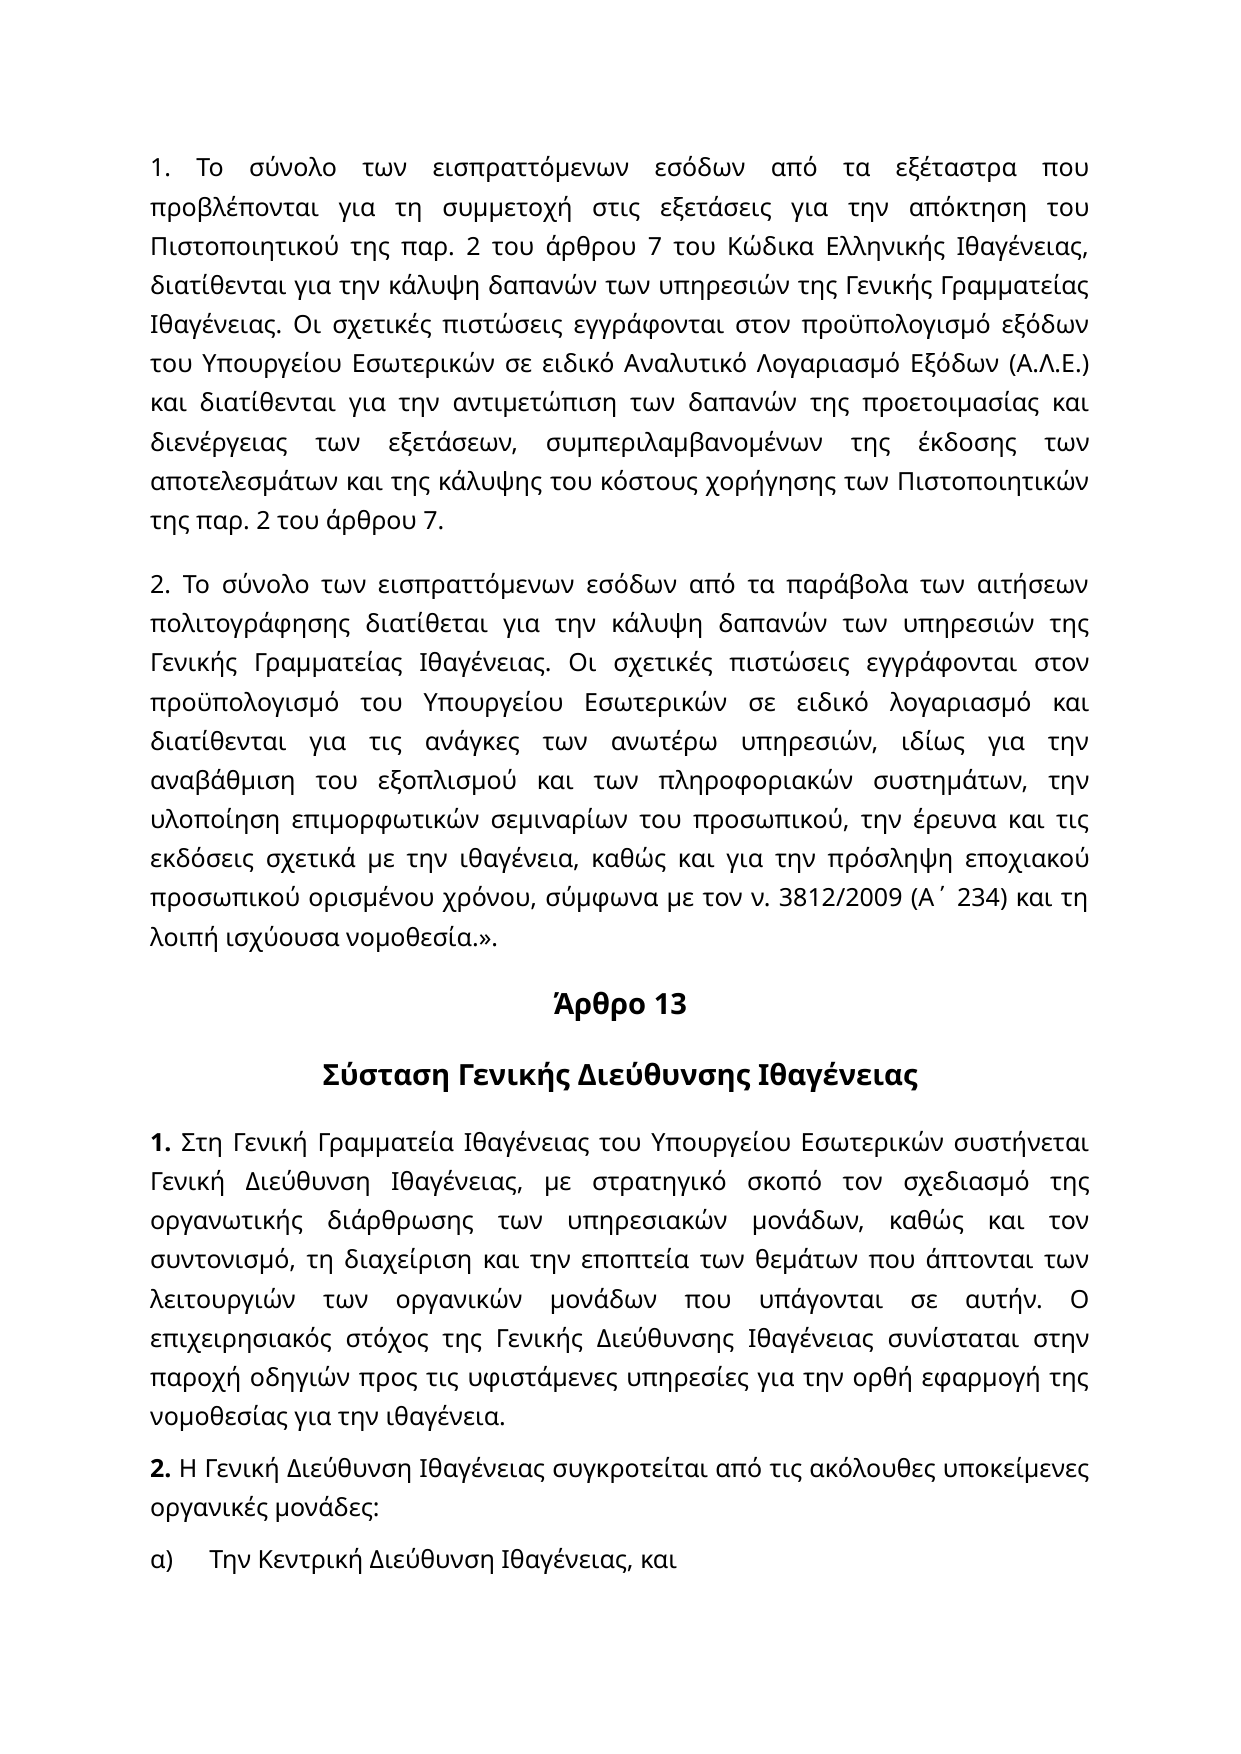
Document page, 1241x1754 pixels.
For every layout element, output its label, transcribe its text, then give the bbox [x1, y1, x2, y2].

text 1. Το σύνολο των εισπραττόμενων εσόδων από τα εξέταστρα που προβλέπονται για τη συμμετοχή στις εξετάσεις για την απόκτηση του Πιστοποιητικού της παρ. 2 του άρθρου 7 του Κώδικα Ελληνικής Ιθαγένειας, διατίθενται για την κάλυψη δαπανών των υπηρεσιών της Γενικής Γραμματείας Ιθαγένειας. Οι σχετικές πιστώσεις εγγράφονται στον προϋπολογισμό εξόδων του Υπουργείου Εσωτερικών σε ειδικό Αναλυτικό Λογαριασμό Εξόδων (Α.Λ.Ε.) και διατίθενται για την αντιμετώπιση των δαπανών της προετοιμασίας και διενέργειας των εξετάσεων, συμπεριλαμβανομένων της έκδοσης των αποτελεσμάτων και της κάλυψης του κόστους χορήγησης των Πιστοποιητικών της παρ. 2 του άρθρου 7. [150, 150, 1090, 537]
subtitle Άρθρο 13 [150, 983, 1090, 1023]
subtitle Σύσταση Γενικής Διεύθυνσης Ιθαγένειας [150, 1054, 1090, 1094]
list α) Την Κεντρική Διεύθυνση Ιθαγένειας, και [150, 1541, 1090, 1575]
text 1. Στη Γενική Γραμματεία Ιθαγένειας του Υπουργείου Εσωτερικών συστήνεται Γενική Διεύθυνση Ιθαγένειας, με στρατηγικό σκοπό τον σχεδιασμό της οργανωτικής διάρθρωσης των υπηρεσιακών μονάδων, καθώς και τον συντονισμό, τη διαχείριση και την εποπτεία των θεμάτων που άπτονται των λειτουργιών των οργανικών μονάδων που υπάγονται σε αυτήν. Ο επιχειρησιακός στόχος της Γενικής Διεύθυνσης Ιθαγένειας συνίσταται στην παροχή οδηγιών προς τις υφιστάμενες υπηρεσίες για την ορθή εφαρμογή της νομοθεσίας για την ιθαγένεια. [150, 1124, 1090, 1433]
text 2. Το σύνολο των εισπραττόμενων εσόδων από τα παράβολα των αιτήσεων πολιτογράφησης διατίθεται για την κάλυψη δαπανών των υπηρεσιών της Γενικής Γραμματείας Ιθαγένειας. Οι σχετικές πιστώσεις εγγράφονται στον προϋπολογισμό του Υπουργείου Εσωτερικών σε ειδικό λογαριασμό και διατίθενται για τις ανάγκες των ανωτέρω υπηρεσιών, ιδίως για την αναβάθμιση του εξοπλισμού και των πληροφοριακών συστημάτων, την υλοποίηση επιμορφωτικών σεμιναρίων του προσωπικού, την έρευνα και τις εκδόσεις σχετικά με την ιθαγένεια, καθώς και για την πρόσληψη εποχιακού προσωπικού ορισμένου χρόνου, σύμφωνα με τον ν. 3812/2009 (Α΄ 234) και τη λοιπή ισχύουσα νομοθεσία.». [150, 567, 1090, 953]
text 2. Η Γενική Διεύθυνση Ιθαγένειας συγκροτείται από τις ακόλουθες υποκείμενες οργανικές μονάδες: [150, 1450, 1090, 1524]
